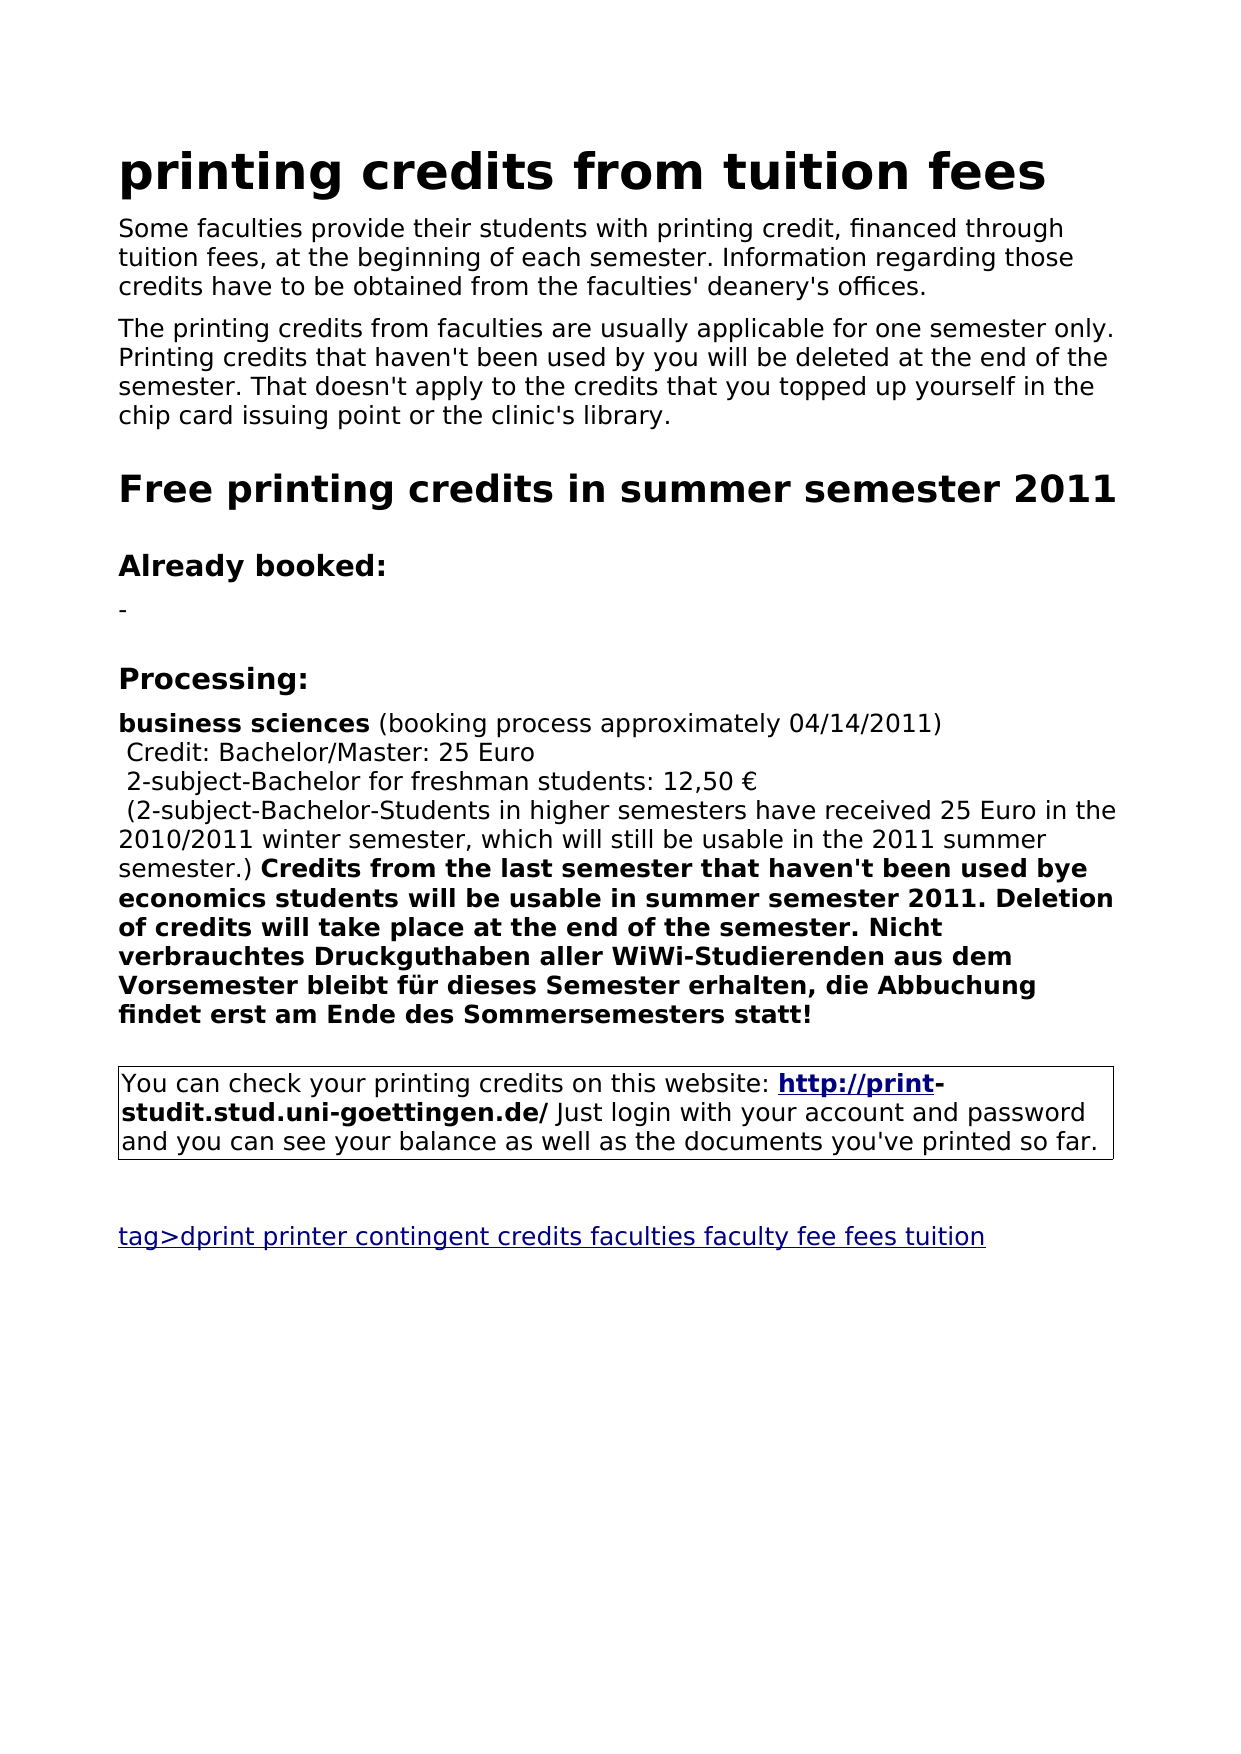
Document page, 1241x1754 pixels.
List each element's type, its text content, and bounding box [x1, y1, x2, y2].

subtitle Free printing credits in summer semester 2011 [118, 468, 1122, 512]
text The printing credits from faculties are usually applicable for one semester only. Printing credits that haven't been used by you will be deleted at the end of the semester. That doesn't apply to the credits that you topped up yourself in the chip card issuing point or the clinic's library. [118, 314, 1122, 431]
text Some faculties provide their students with printing credit, financed through tuition fees, at the beginning of each semester. Information regarding those credits have to be obtained from the faculties' deanery's offices. [118, 214, 1122, 301]
subtitle Already booked: [118, 549, 1122, 583]
text business sciences (booking process approximately 04/14/2011) Credit: Bachelor/Master: 25 Euro 2-subject-Bachelor for freshman students: 12,50 € (2-subject-Bachelor-Students in higher semesters have received 25 Euro in the 2010/2011 winter semester, which will still be usable in the 2011 summer semester.) Credits from the last semester that haven't been used bye economics students will be usable in summer semester 2011. Deletion of credits will take place at the end of the semester. Nicht verbrauchtes Druckguthaben aller WiWi-Studierenden aus dem Vorsemester bleibt für dieses Semester erhalten, die Abbuchung findet erst am Ende des Sommersemesters statt! [118, 709, 1122, 1029]
subtitle printing credits from tuition fees [118, 143, 1122, 201]
text tag>dprint printer contingent credits faculties faculty fee fees tuition [118, 1222, 1122, 1251]
table_header You can check your printing credits on this website: http://print- studit.stud.uni-goettingen.de/ Just login with your account and password and you can see your balance as well as the documents you've printed so far. [119, 1067, 1113, 1159]
text - [118, 596, 1122, 625]
subtitle Processing: [118, 662, 1122, 696]
